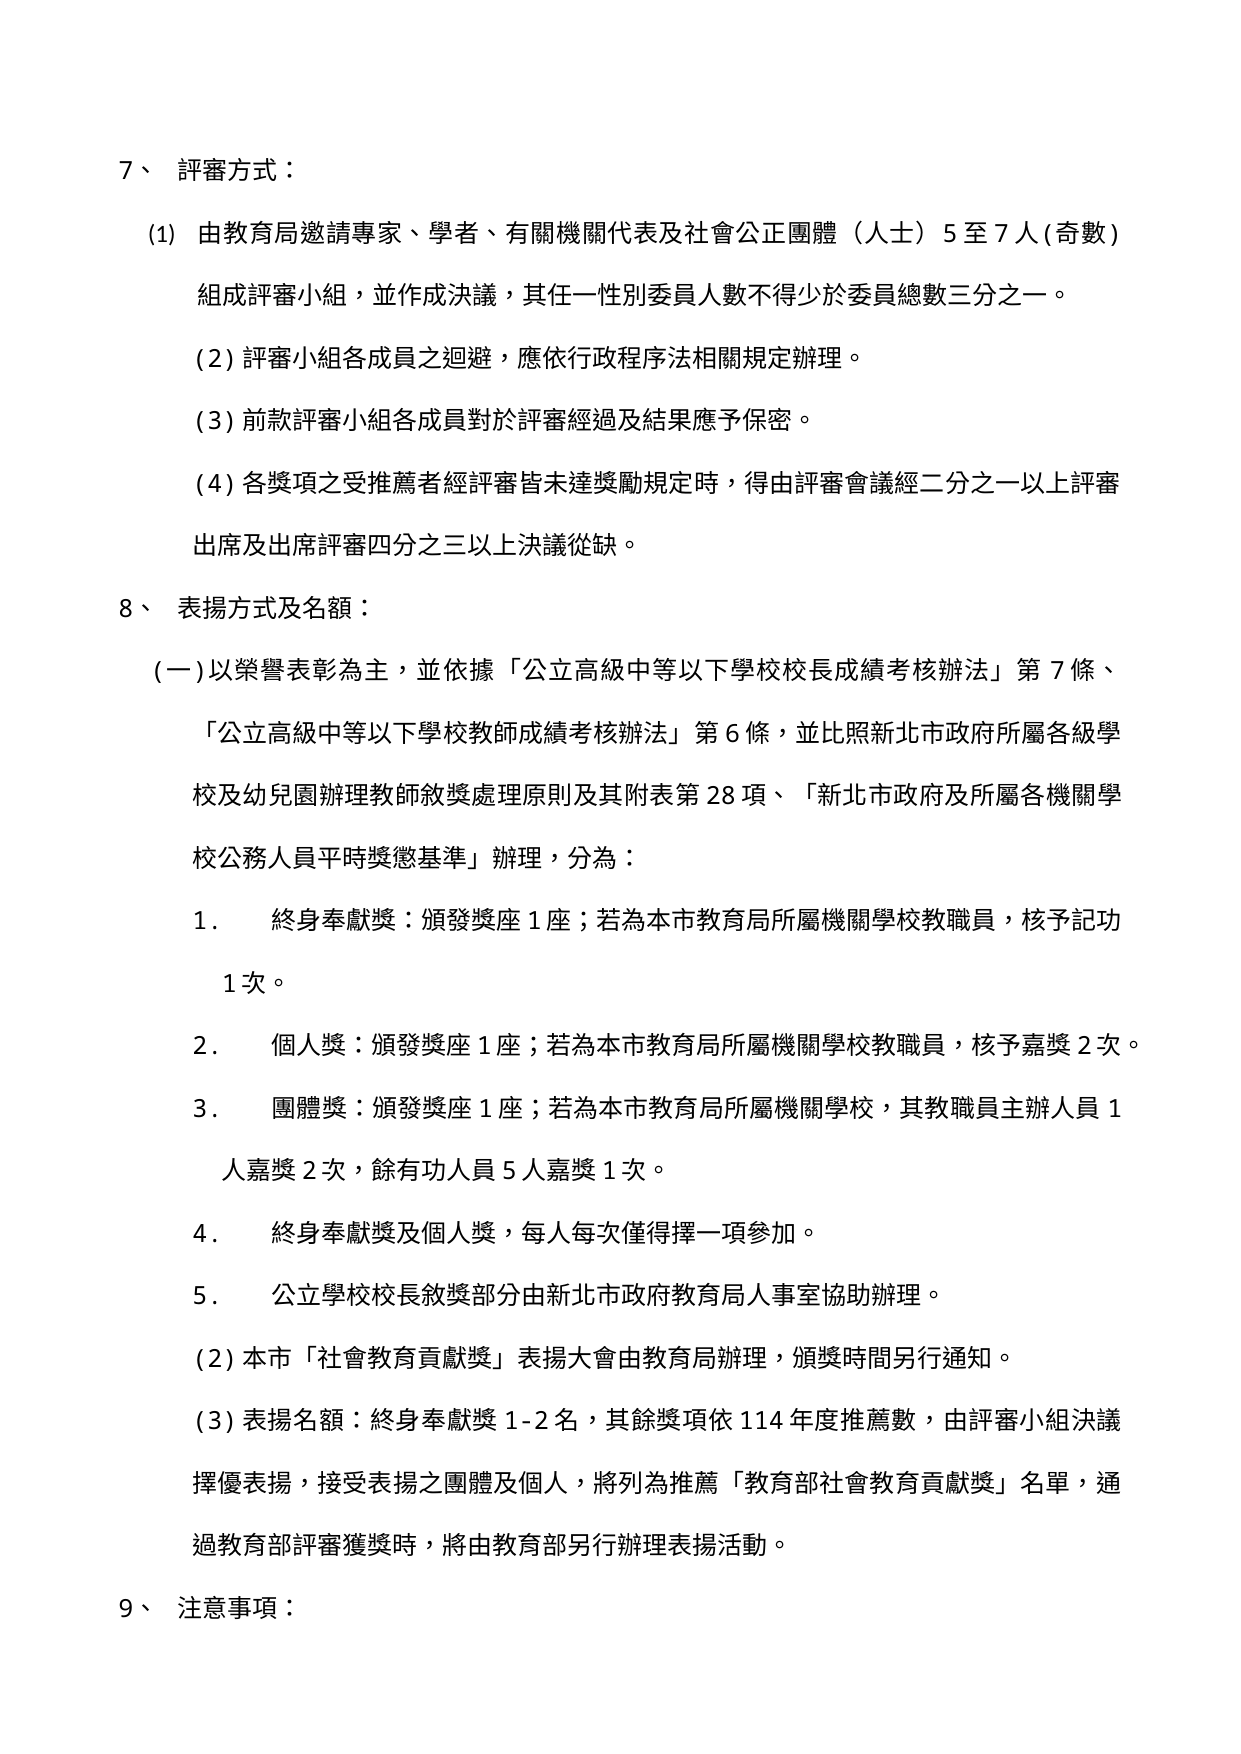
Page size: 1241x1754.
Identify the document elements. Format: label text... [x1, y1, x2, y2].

list 終身奉獻獎：頒發獎座1座；若為本市教育局所屬機關學校教職員，核予記功1次。 [192, 877, 1122, 1002]
list 由教育局邀請專家、學者、有關機關代表及社會公正團體（人士）5至7人(奇數)組成評審小組，並作成決議，其任一性別委員人數不得少於委員總數三分之一。 [148, 189, 1122, 314]
list 評審方式： [118, 127, 1122, 189]
list 注意事項： [118, 1564, 1122, 1627]
list 終身奉獻獎及個人獎，每人每次僅得擇一項參加。 [192, 1189, 1122, 1252]
list 表揚方式及名額： [118, 564, 1122, 627]
list 公立學校校長敘獎部分由新北市政府教育局人事室協助辦理。 [192, 1252, 1122, 1314]
list 評審小組各成員之迴避，應依行政程序法相關規定辦理。 [192, 314, 1122, 377]
list 團體獎：頒發獎座1座；若為本市教育局所屬機關學校，其教職員主辦人員1人嘉獎2次，餘有功人員5人嘉獎1次。 [192, 1064, 1122, 1189]
list 個人獎：頒發獎座1座；若為本市教育局所屬機關學校教職員，核予嘉獎2次。 [192, 1002, 1122, 1064]
list 本市「社會教育貢獻獎」表揚大會由教育局辦理，頒獎時間另行通知。 [192, 1314, 1122, 1377]
list 表揚名額：終身奉獻獎1-2名，其餘獎項依114年度推薦數，由評審小組決議擇優表揚，接受表揚之團體及個人，將列為推薦「教育部社會教育貢獻獎」名單，通過教育部評審獲獎時，將由教育部另行辦理表揚活動。 [192, 1377, 1122, 1564]
list 前款評審小組各成員對於評審經過及結果應予保密。 [192, 377, 1122, 439]
list 各獎項之受推薦者經評審皆未達獎勵規定時，得由評審會議經二分之一以上評審出席及出席評審四分之三以上決議從缺。 [192, 439, 1122, 564]
text (一)以榮譽表彰為主，並依據「公立高級中等以下學校校長成績考核辦法」第7條、「公立高級中等以下學校教師成績考核辦法」第6條，並比照新北市政府所屬各級學校及幼兒園辦理教師敘獎處理原則及其附表第28項、「新北市政府及所屬各機關學校公務人員平時獎懲基準」辦理，分為： [118, 627, 1122, 877]
